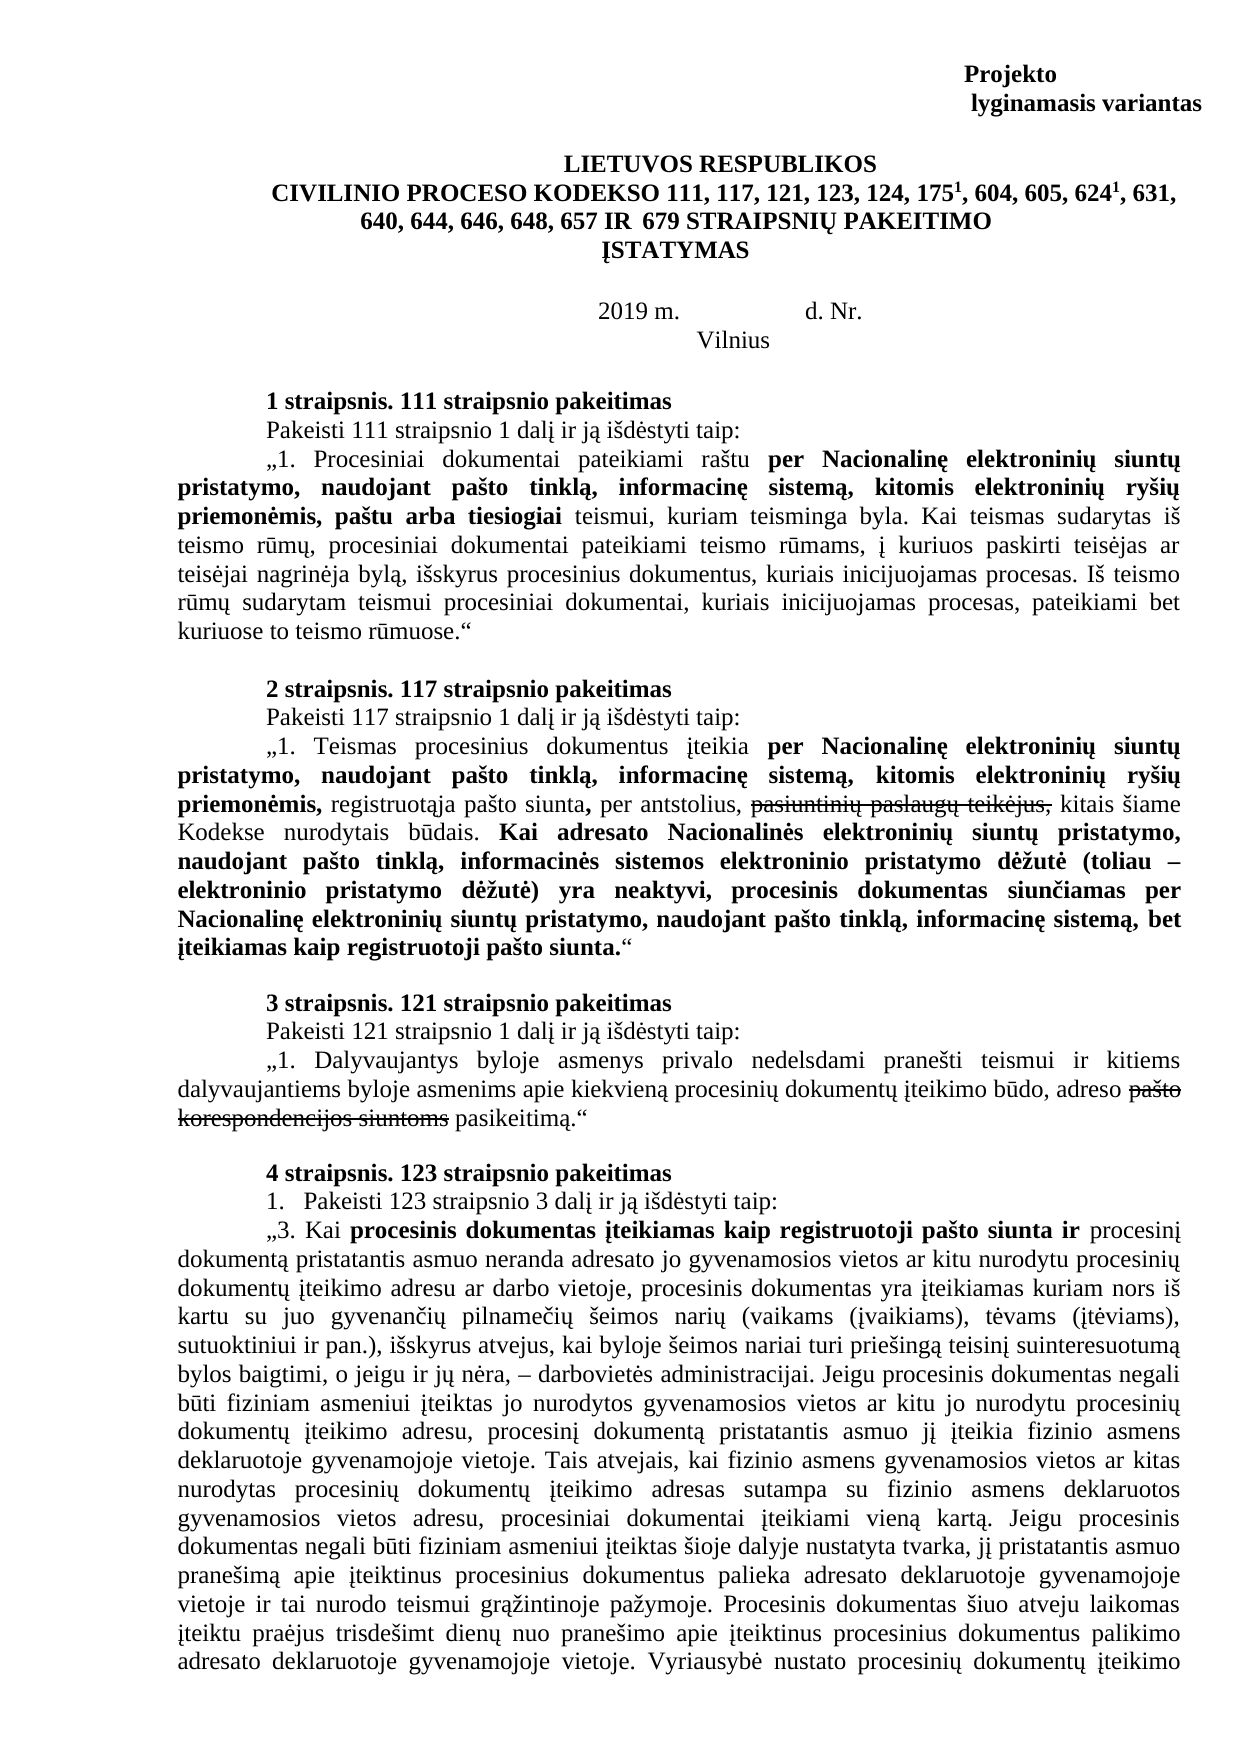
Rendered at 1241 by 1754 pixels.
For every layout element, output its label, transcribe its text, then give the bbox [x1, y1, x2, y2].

text Vilnius [177, 325, 1240, 354]
text ĮSTATYMAS [582, 235, 1181, 264]
text lyginamasis variantas [852, 88, 1240, 117]
text 2019 m. d. Nr. [177, 296, 1240, 325]
text „1. Teismas procesinius dokumentus įteikia per Nacionalinę elektroninių siuntų pristatymo, naudojant pašto tinklą, informacinę sistemą, kitomis elektroninių ryšių priemonėmis, registruotąja pašto siunta, per antstolius, pasiuntinių paslaugų teikėjus, kitais šiame Kodekse nurodytais būdais. Kai adresato Nacionalinės elektroninių siuntų pristatymo, naudojant pašto tinklą, informacinės sistemos elektroninio pristatymo dėžutė (toliau – elektroninio pristatymo dėžutė) yra neaktyvi, procesinis dokumentas siunčiamas per Nacionalinę elektroninių siuntų pristatymo, naudojant pašto tinklą, informacinę sistemą, bet įteikiamas kaip registruotoji pašto siunta.“ [177, 731, 1181, 961]
text 2 straipsnis. 117 straipsnio pakeitimas [177, 674, 1240, 702]
text 1 straipsnis. 111 straipsnio pakeitimas [177, 386, 1240, 415]
text Pakeisti 111 straipsnio 1 dalį ir ją išdėstyti taip: [177, 415, 1240, 444]
text LIETUVOS RESPUBLIKOS [177, 149, 1181, 178]
text 3 straipsnis. 121 straipsnio pakeitimas [177, 988, 1240, 1016]
text Projekto [177, 59, 1063, 88]
text 4 straipsnis. 123 straipsnio pakeitimas [177, 1158, 1240, 1186]
text „3. Kai procesinis dokumentas įteikiamas kaip registruotoji pašto siunta ir procesinį dokumentą pristatantis asmuo neranda adresato jo gyvenamosios vietos ar kitu nurodytu procesinių dokumentų įteikimo adresu ar darbo vietoje, procesinis dokumentas yra įteikiamas kuriam nors iš kartu su juo gyvenančių pilnamečių šeimos narių (vaikams (įvaikiams), tėvams (įtėviams), sutuoktiniui ir pan.), išskyrus atvejus, kai byloje šeimos nariai turi priešingą teisinį suinteresuotumą bylos baigtimi, o jeigu ir jų nėra, – darbovietės administracijai. Jeigu procesinis dokumentas negali būti fiziniam asmeniui įteiktas jo nurodytos gyvenamosios vietos ar kitu jo nurodytu procesinių dokumentų įteikimo adresu, procesinį dokumentą pristatantis asmuo jį įteikia fizinio asmens deklaruotoje gyvenamojoje vietoje. Tais atvejais, kai fizinio asmens gyvenamosios vietos ar kitas nurodytas procesinių dokumentų įteikimo adresas sutampa su fizinio asmens deklaruotos gyvenamosios vietos adresu, procesiniai dokumentai įteikiami vieną kartą. Jeigu procesinis dokumentas negali būti fiziniam asmeniui įteiktas šioje dalyje nustatyta tvarka, jį pristatantis asmuo pranešimą apie įteiktinus procesinius dokumentus palieka adresato deklaruotoje gyvenamojoje vietoje ir tai nurodo teismui grąžintinoje pažymoje. Procesinis dokumentas šiuo atveju laikomas įteiktu praėjus trisdešimt dienų nuo pranešimo apie įteiktinus procesinius dokumentus palikimo adresato deklaruotoje gyvenamojoje vietoje. Vyriausybė nustato procesinių dokumentų įteikimo [177, 1215, 1181, 1675]
list Pakeisti 123 straipsnio 3 dalį ir ją išdėstyti taip: [266, 1186, 1240, 1215]
text Pakeisti 117 straipsnio 1 dalį ir ją išdėstyti taip: [177, 702, 1240, 731]
text Pakeisti 121 straipsnio 1 dalį ir ją išdėstyti taip: [177, 1016, 1240, 1045]
text „1. Dalyvaujantys byloje asmenys privalo nedelsdami pranešti teismui ir kitiems dalyvaujantiems byloje asmenims apie kiekvieną procesinių dokumentų įteikimo būdo, adreso pašto korespondencijos siuntoms pasikeitimą.“ [177, 1045, 1181, 1131]
text „1. Procesiniai dokumentai pateikiami raštu per Nacionalinę elektroninių siuntų pristatymo, naudojant pašto tinklą, informacinę sistemą, kitomis elektroninių ryšių priemonėmis, paštu arba tiesiogiai teismui, kuriam teisminga byla. Kai teismas sudarytas iš teismo rūmų, procesiniai dokumentai pateikiami teismo rūmams, į kuriuos paskirti teisėjas ar teisėjai nagrinėja bylą, išskyrus procesinius dokumentus, kuriais inicijuojamas procesas. Iš teismo rūmų sudarytam teismui procesiniai dokumentai, kuriais inicijuojamas procesas, pateikiami bet kuriuose to teismo rūmuose.“ [177, 444, 1181, 645]
text CIVILINIO PROCESO KODEKSO 111, 117, 121, 123, 124, 1751, 604, 605, 6241, 631, 640, 644, 646, 648, 657 IR 679 STRAIPSNIŲ PAKEITIMO [177, 178, 1181, 235]
